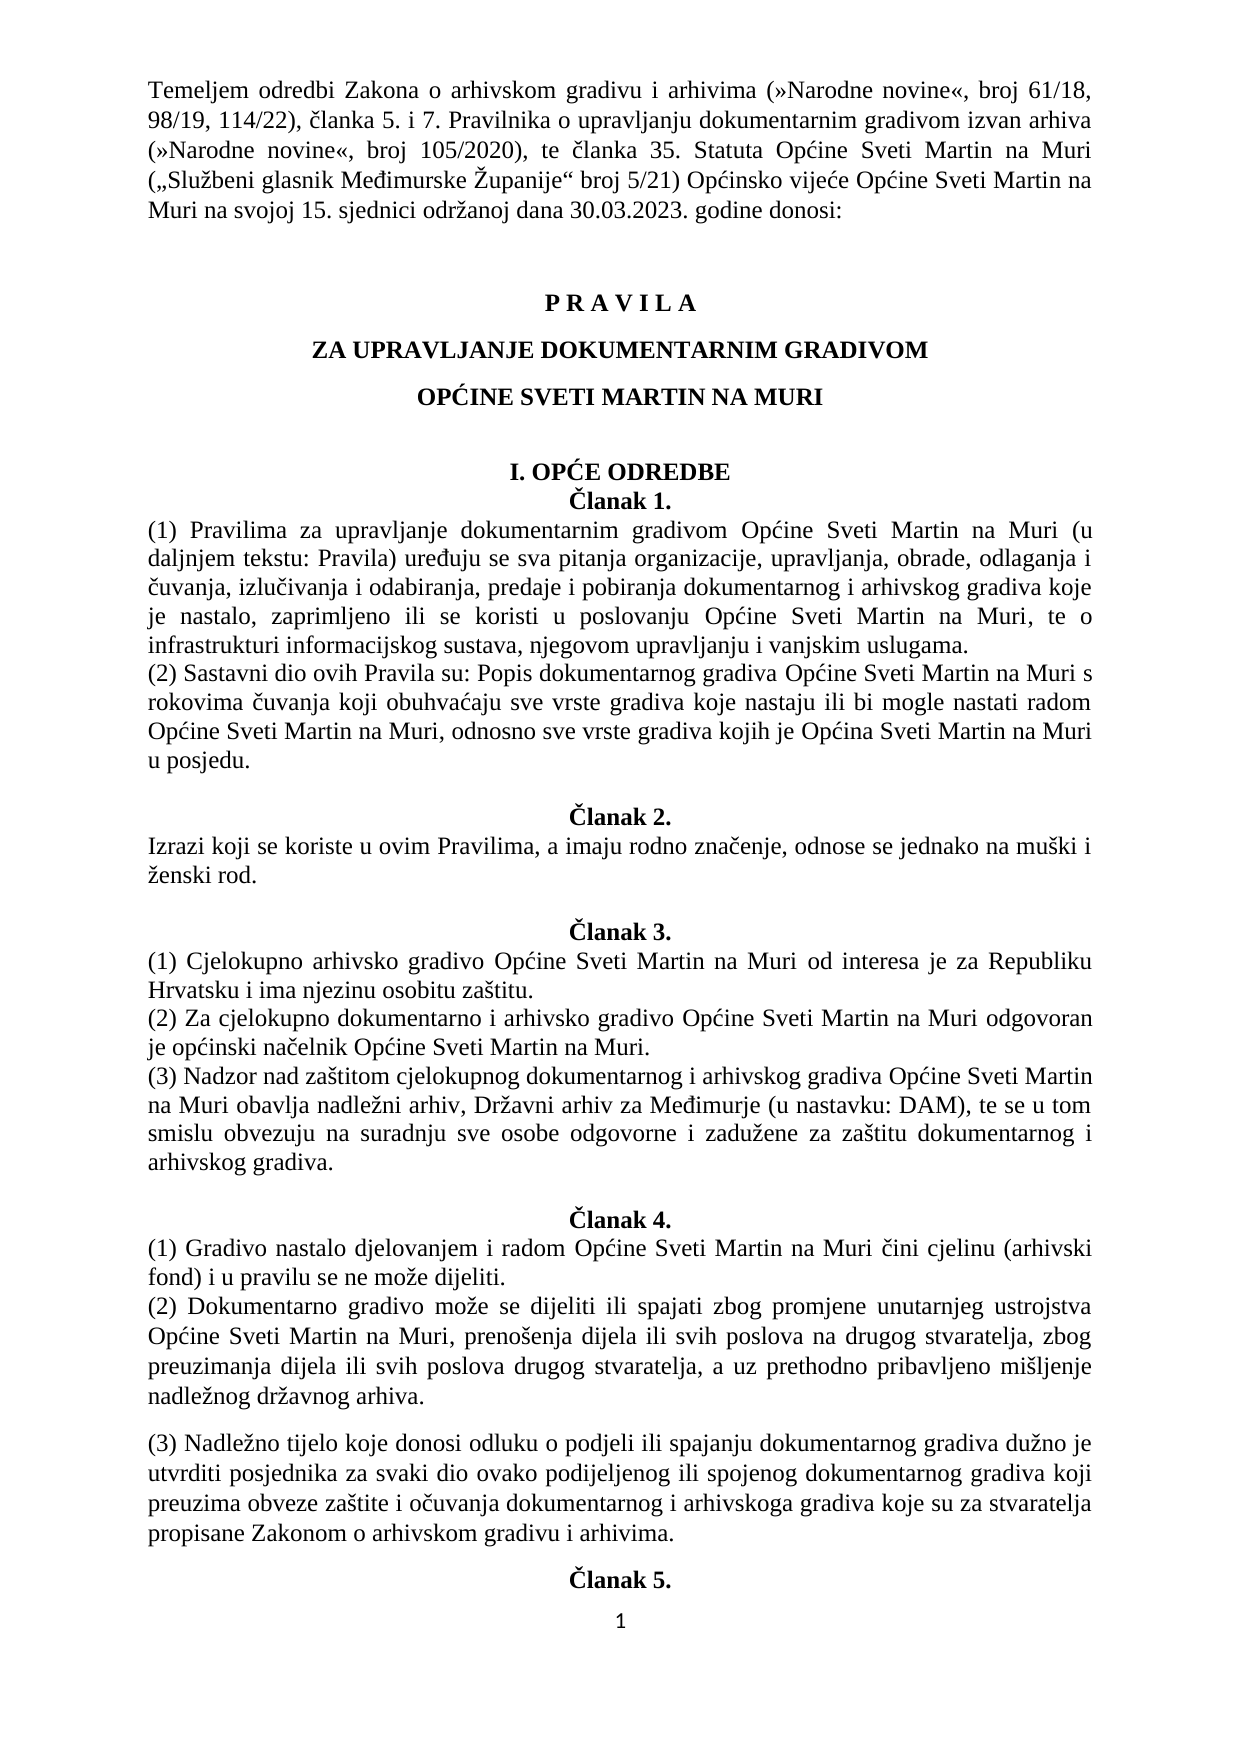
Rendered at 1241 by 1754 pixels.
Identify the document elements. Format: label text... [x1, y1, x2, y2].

text (1) Pravilima za upravljanje dokumentarnim gradivom Općine Sveti Martin na Muri (u daljnjem tekstu: Pravila) uređuju se sva pitanja organizacije, upravljanja, obrade, odlaganja i čuvanja, izlučivanja i odabiranja, predaje i pobiranja dokumentarnog i arhivskog gradiva koje je nastalo, zaprimljeno ili se koristi u poslovanju Općine Sveti Martin na Muri, te o infrastrukturi informacijskog sustava, njegovom upravljanju i vanjskim uslugama. [148, 515, 1093, 658]
text Članak 3. [148, 917, 1093, 946]
text OPĆINE SVETI MARTIN NA MURI [148, 382, 1093, 411]
text Temeljem odredbi Zakona o arhivskom gradivu i arhivima (»Narodne novine«, broj 61/18, 98/19, 114/22), članka 5. i 7. Pravilnika o upravljanju dokumentarnim gradivom izvan arhiva (»Narodne novine«, broj 105/2020), te članka 35. Statuta Općine Sveti Martin na Muri („Službeni glasnik Međimurske Županije“ broj 5/21) Općinsko vijeće Općine Sveti Martin na Muri na svojoj 15. sjednici održanoj dana 30.03.2023. godine donosi: [148, 75, 1093, 224]
text Članak 4. [148, 1205, 1093, 1233]
text (2) Za cjelokupno dokumentarno i arhivsko gradivo Općine Sveti Martin na Muri odgovoran je općinski načelnik Općine Sveti Martin na Muri. [148, 1003, 1093, 1061]
text (3) Nadležno tijelo koje donosi odluku o podjeli ili spajanju dokumentarnog gradiva dužno je utvrditi posjednika za svaki dio ovako podijeljenog ili spojenog dokumentarnog gradiva koji preuzima obveze zaštite i očuvanja dokumentarnog i arhivskoga gradiva koje su za stvaratelja propisane Zakonom o arhivskom gradivu i arhivima. [148, 1428, 1093, 1547]
text ZA UPRAVLJANJE DOKUMENTARNIM GRADIVOM [148, 335, 1093, 364]
text (2) Dokumentarno gradivo može se dijeliti ili spajati zbog promjene unutarnjeg ustrojstva Općine Sveti Martin na Muri, prenošenja dijela ili svih poslova na drugog stvaratelja, zbog preuzimanja dijela ili svih poslova drugog stvaratelja, a uz prethodno pribavljeno mišljenje nadležnog državnog arhiva. [148, 1291, 1093, 1410]
text Izrazi koji se koriste u ovim Pravilima, a imaju rodno značenje, odnose se jednako na muški i ženski rod. [148, 831, 1093, 888]
text Članak 2. [148, 802, 1093, 831]
text (3) Nadzor nad zaštitom cjelokupnog dokumentarnog i arhivskog gradiva Općine Sveti Martin na Muri obavlja nadležni arhiv, Državni arhiv za Međimurje (u nastavku: DAM), te se u tom smislu obvezuju na suradnju sve osobe odgovorne i zadužene za zaštitu dokumentarnog i arhivskog gradiva. [148, 1061, 1093, 1176]
text P R A V I L A [148, 288, 1093, 317]
text (1) Gradivo nastalo djelovanjem i radom Općine Sveti Martin na Muri čini cjelinu (arhivski fond) i u pravilu se ne može dijeliti. [148, 1233, 1093, 1291]
text (1) Cjelokupno arhivsko gradivo Općine Sveti Martin na Muri od interesa je za Republiku Hrvatsku i ima njezinu osobitu zaštitu. [148, 946, 1093, 1003]
text I. OPĆE ODREDBE [148, 457, 1093, 486]
text (2) Sastavni dio ovih Pravila su: Popis dokumentarnog gradiva Općine Sveti Martin na Muri s rokovima čuvanja koji obuhvaćaju sve vrste gradiva koje nastaju ili bi mogle nastati radom Općine Sveti Martin na Muri, odnosno sve vrste gradiva kojih je Općina Sveti Martin na Muri u posjedu. [148, 658, 1093, 773]
text Članak 5. [148, 1565, 1093, 1594]
text Članak 1. [148, 486, 1093, 515]
